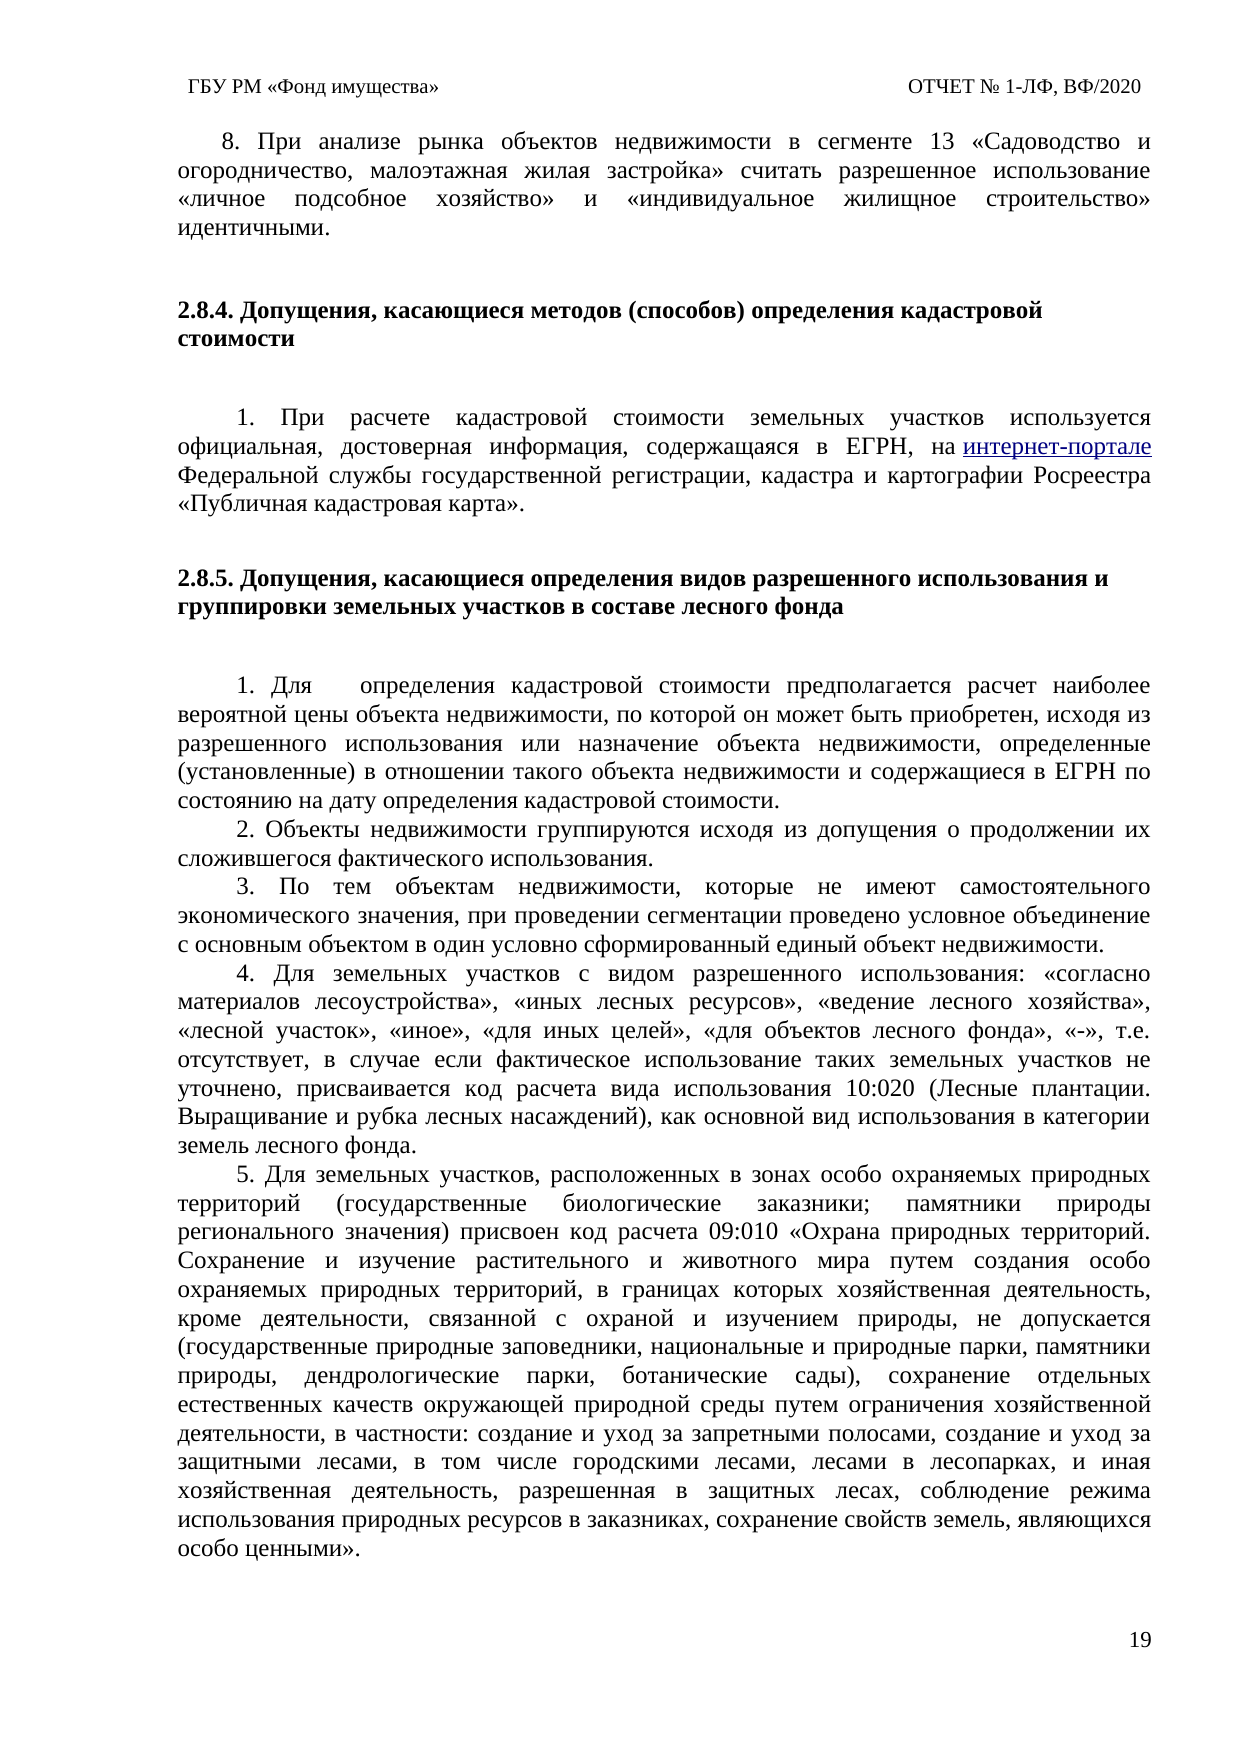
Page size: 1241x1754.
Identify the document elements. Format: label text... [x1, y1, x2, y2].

text 2. Объекты недвижимости группируются исходя из допущения о продолжении их сложившегося фактического использования. [177, 814, 1152, 871]
subtitle 2.8.5. Допущения, касающиеся определения видов разрешенного использования и группировки земельных участков в составе лесного фонда [177, 563, 1152, 620]
text 4. Для земельных участков с видом разрешенного использования: «согласно материалов лесоустройства», «иных лесных ресурсов», «ведение лесного хозяйства», «лесной участок», «иное», «для иных целей», «для объектов лесного фонда», «-», т.е. отсутствует, в случае если фактическое использование таких земельных участков не уточнено, присваивается код расчета вида использования 10:020 (Лесные плантации. Выращивание и рубка лесных насаждений), как основной вид использования в категории земель лесного фонда. [177, 958, 1152, 1159]
text 8. При анализе рынка объектов недвижимости в сегменте 13 «Садоводство и огородничество, малоэтажная жилая застройка» считать разрешенное использование «личное подсобное хозяйство» и «индивидуальное жилищное строительство» идентичными. [177, 126, 1152, 241]
text 1. Для определения кадастровой стоимости предполагается расчет наиболее вероятной цены объекта недвижимости, по которой он может быть приобретен, исходя из разрешенного использования или назначение объекта недвижимости, определенные (установленные) в отношении такого объекта недвижимости и содержащиеся в ЕГРН по состоянию на дату определения кадастровой стоимости. [177, 670, 1152, 814]
subtitle 2.8.4. Допущения, касающиеся методов (способов) определения кадастровой стоимости [177, 295, 1152, 352]
text 1. При расчете кадастровой стоимости земельных участков используется официальная, достоверная информация, содержащаяся в ЕГРН, на интернет-портале Федеральной службы государственной регистрации, кадастра и картографии Росреестра «Публичная кадастровая карта». [177, 402, 1152, 517]
text 3. По тем объектам недвижимости, которые не имеют самостоятельного экономического значения, при проведении сегментации проведено условное объединение с основным объектом в один условно сформированный единый объект недвижимости. [177, 871, 1152, 958]
text 5. Для земельных участков, расположенных в зонах особо охраняемых природных территорий (государственные биологические заказники; памятники природы регионального значения) присвоен код расчета 09:010 «Охрана природных территорий. Сохранение и изучение растительного и животного мира путем создания особо охраняемых природных территорий, в границах которых хозяйственная деятельность, кроме деятельности, связанной с охраной и изучением природы, не допускается (государственные природные заповедники, национальные и природные парки, памятники природы, дендрологические парки, ботанические сады), сохранение отдельных естественных качеств окружающей природной среды путем ограничения хозяйственной деятельности, в частности: создание и уход за запретными полосами, создание и уход за защитными лесами, в том числе городскими лесами, лесами в лесопарках, и иная хозяйственная деятельность, разрешенная в защитных лесах, соблюдение режима использования природных ресурсов в заказниках, сохранение свойств земель, являющихся особо ценными». [177, 1159, 1152, 1561]
